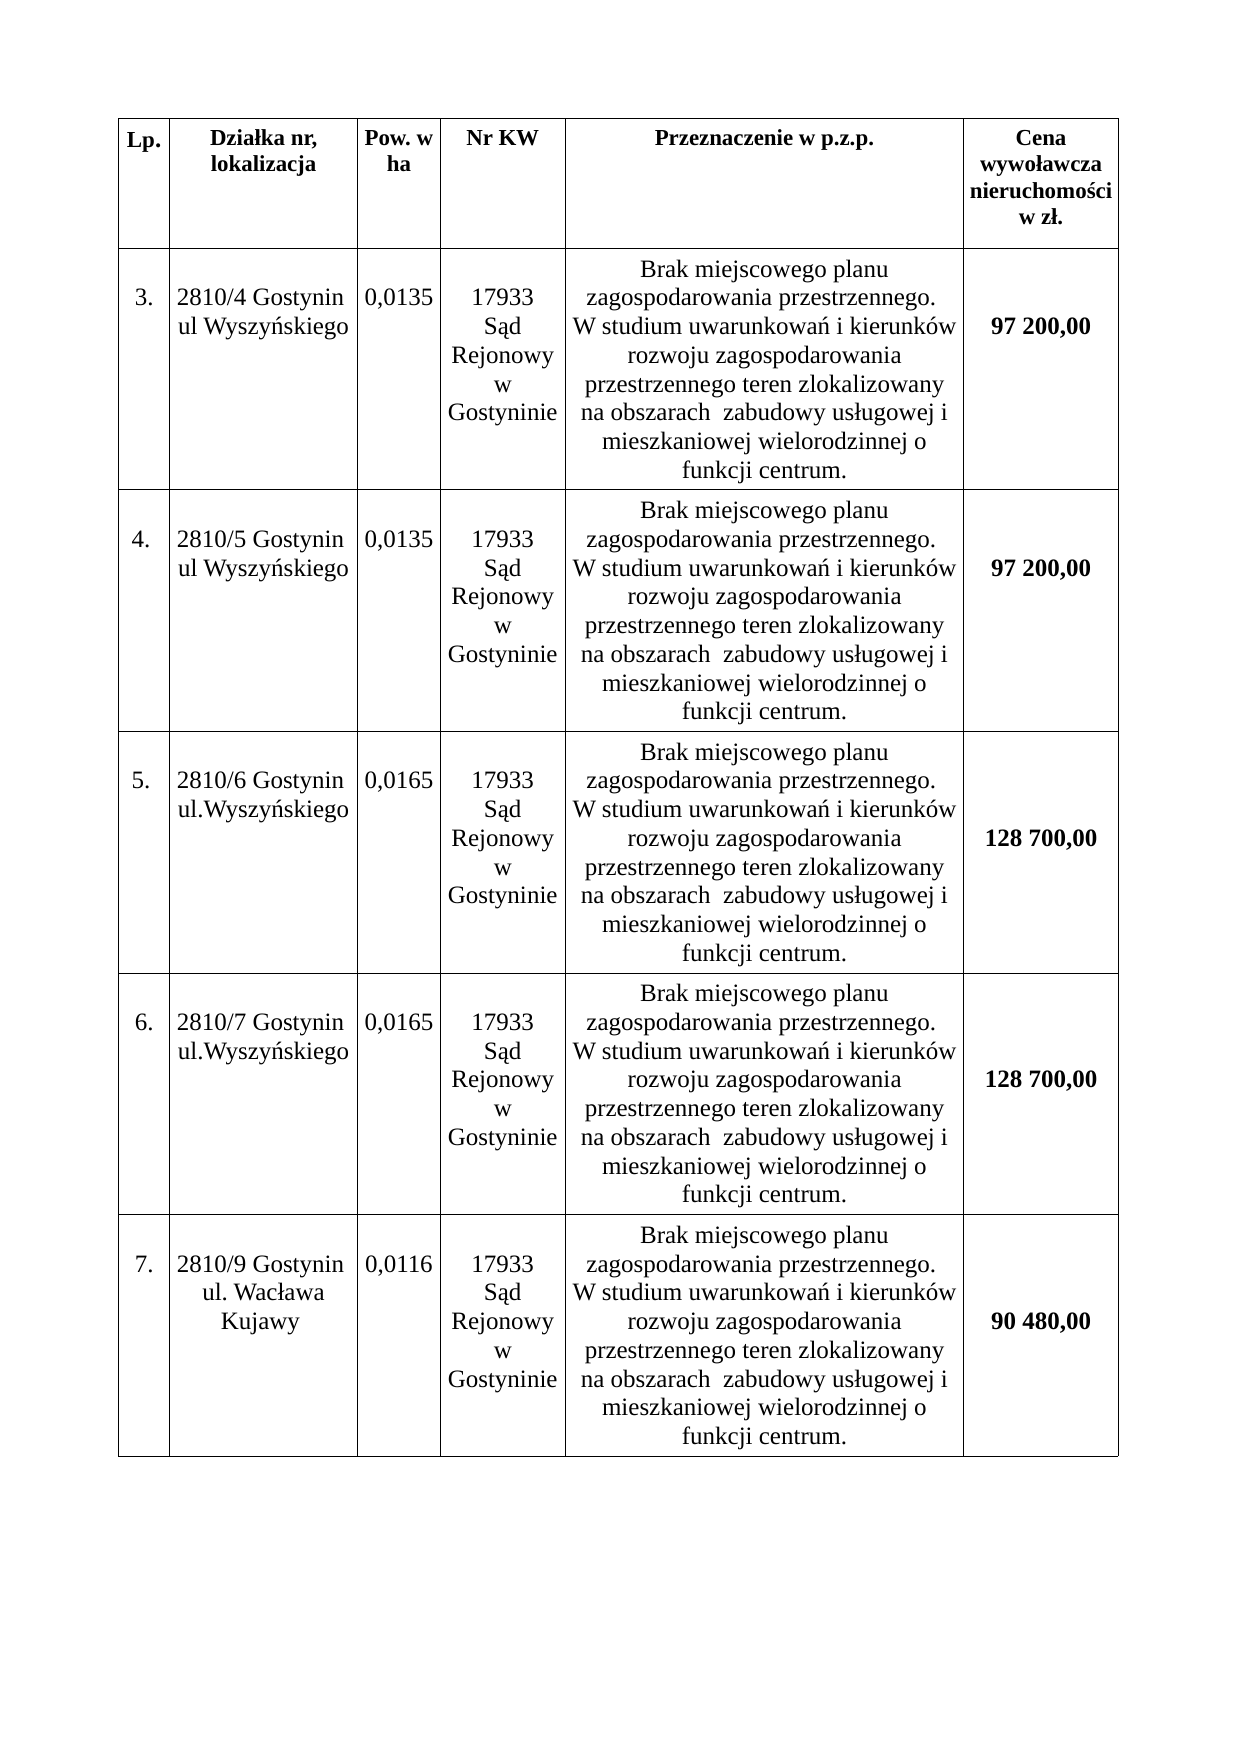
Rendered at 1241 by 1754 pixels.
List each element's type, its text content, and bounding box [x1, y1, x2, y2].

table_cell 4. [119, 490, 169, 731]
table_header Pow. w ha [358, 119, 440, 248]
table_cell 0,0165 [358, 732, 440, 972]
table_cell Brak miejscowego planu zagospodarowania przestrzennego. W studium uwarunkowań i kierunków rozwoju zagospodarowania przestrzennego teren zlokalizowany na obszarach zabudowy usługowej i mieszkaniowej wielorodzinnej o funkcji centrum. [566, 490, 963, 731]
table_cell 2810/4 Gostynin ul Wyszyńskiego [170, 249, 357, 489]
table_cell 0,0135 [358, 490, 440, 731]
table_cell Brak miejscowego planu zagospodarowania przestrzennego. W studium uwarunkowań i kierunków rozwoju zagospodarowania przestrzennego teren zlokalizowany na obszarach zabudowy usługowej i mieszkaniowej wielorodzinnej o funkcji centrum. [566, 732, 963, 972]
table_cell 6. [119, 974, 169, 1214]
table_cell 0,0165 [358, 974, 440, 1214]
table_cell 17933 Sąd Rejonowy w Gostyninie [441, 249, 565, 489]
table_cell 90 480,00 [964, 1215, 1118, 1456]
table_cell Brak miejscowego planu zagospodarowania przestrzennego. W studium uwarunkowań i kierunków rozwoju zagospodarowania przestrzennego teren zlokalizowany na obszarach zabudowy usługowej i mieszkaniowej wielorodzinnej o funkcji centrum. [566, 249, 963, 489]
table_cell 97 200,00 [964, 490, 1118, 731]
table_cell 2810/6 Gostynin ul.Wyszyńskiego [170, 732, 357, 972]
table_header Przeznaczenie w p.z.p. [566, 119, 963, 248]
table_header Cena wywoławcza nieruchomości w zł. [964, 119, 1118, 248]
table_cell 128 700,00 [964, 732, 1118, 972]
table_header Nr KW [441, 119, 565, 248]
table_cell Brak miejscowego planu zagospodarowania przestrzennego. W studium uwarunkowań i kierunków rozwoju zagospodarowania przestrzennego teren zlokalizowany na obszarach zabudowy usługowej i mieszkaniowej wielorodzinnej o funkcji centrum. [566, 974, 963, 1214]
table_cell 2810/7 Gostynin ul.Wyszyńskiego [170, 974, 357, 1214]
table_cell 2810/5 Gostynin ul Wyszyńskiego [170, 490, 357, 731]
table_header Lp. [119, 119, 169, 248]
table_cell 17933 Sąd Rejonowy w Gostyninie [441, 1215, 565, 1456]
table_cell 0,0116 [358, 1215, 440, 1456]
table_cell 17933 Sąd Rejonowy w Gostyninie [441, 974, 565, 1214]
table_cell 97 200,00 [964, 249, 1118, 489]
table_cell 5. [119, 732, 169, 972]
table_header Działka nr, lokalizacja [170, 119, 357, 248]
table_cell 17933 Sąd Rejonowy w Gostyninie [441, 732, 565, 972]
table_cell 17933 Sąd Rejonowy w Gostyninie [441, 490, 565, 731]
table_cell 3. [119, 249, 169, 489]
table_cell 128 700,00 [964, 974, 1118, 1214]
table_cell Brak miejscowego planu zagospodarowania przestrzennego. W studium uwarunkowań i kierunków rozwoju zagospodarowania przestrzennego teren zlokalizowany na obszarach zabudowy usługowej i mieszkaniowej wielorodzinnej o funkcji centrum. [566, 1215, 963, 1456]
table_cell 0,0135 [358, 249, 440, 489]
table_cell 7. [119, 1215, 169, 1456]
table_cell 2810/9 Gostynin ul. Wacława Kujawy [170, 1215, 357, 1456]
